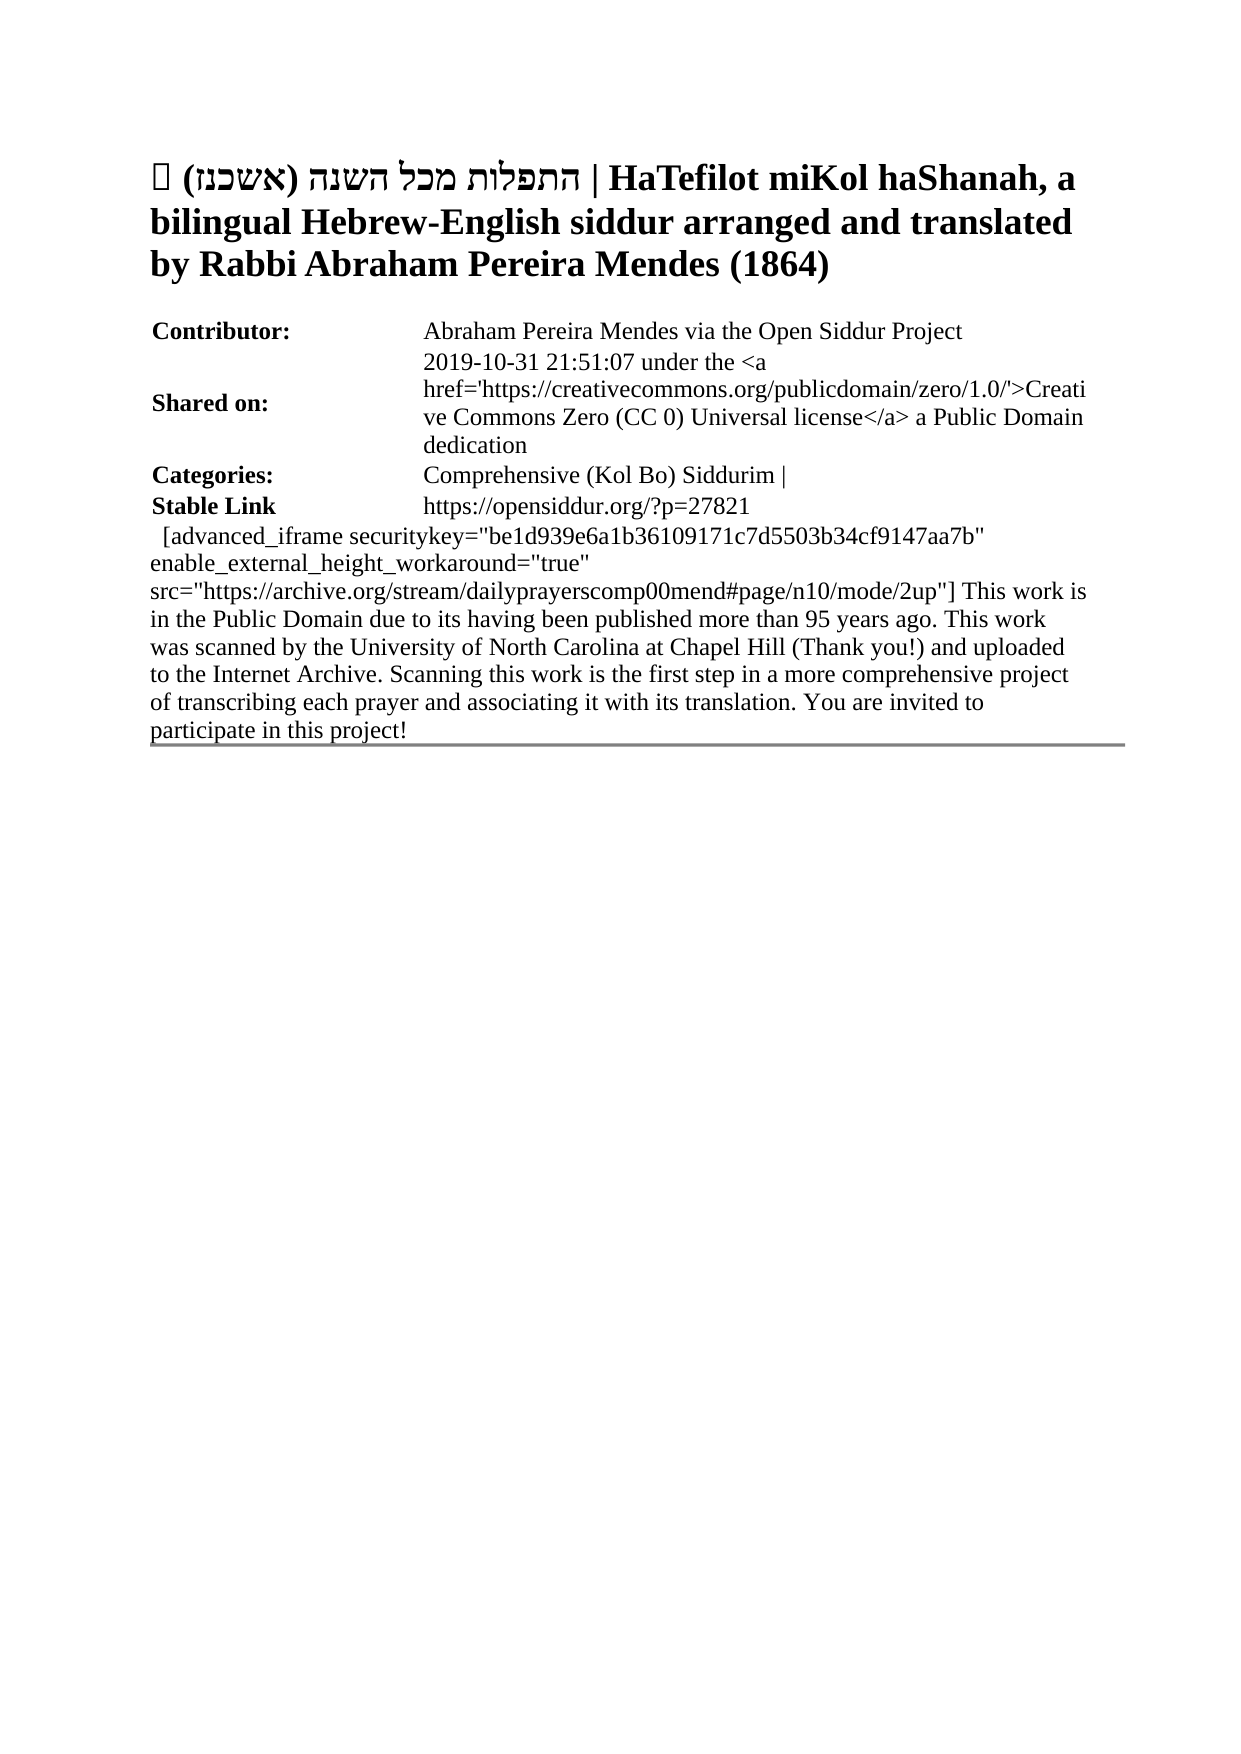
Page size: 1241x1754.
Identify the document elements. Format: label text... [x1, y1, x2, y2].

text [150, 747, 1090, 771]
table_cell Shared on: [150, 346, 421, 460]
table_cell Categories: [150, 460, 421, 491]
table_cell 2019-10-31 21:51:07 under the <a href='https://creativecommons.org/publicdomain/zero/1.0/'>Creative Commons Zero (CC 0) Universal license</a> a Public Domain dedication [421, 346, 1090, 460]
table_cell https://opensiddur.org/?p=27821 [421, 491, 1090, 522]
table_cell Comprehensive (Kol Bo) Siddurim | [421, 460, 1090, 491]
text [advanced_iframe securitykey="be1d939e6a1b36109171c7d5503b34cf9147aa7b" enable_external_height_workaround="true" src="https://archive.org/stream/dailyprayerscomp00mend#page/n10/mode/2up"] This work is in the Public Domain due to its having been published more than 95 years ago. This work was scanned by the University of North Carolina at Chapel Hill (Thank you!) and uploaded to the Internet Archive. Scanning this work is the first step in a more comprehensive project of transcribing each prayer and associating it with its translation. You are invited to participate in this project! [150, 522, 1090, 743]
table_header Contributor: [150, 315, 421, 346]
table_cell Stable Link [150, 491, 421, 522]
table_header Abraham Pereira Mendes via the Open Siddur Project [421, 315, 1090, 346]
subtitle 📖 התפלות מכל השנה (אשכנז)‏ | HaTefilot miKol haShanah, a bilingual Hebrew-English siddur arranged and translated by Rabbi Abraham Pereira Mendes (1864) [150, 150, 1090, 284]
